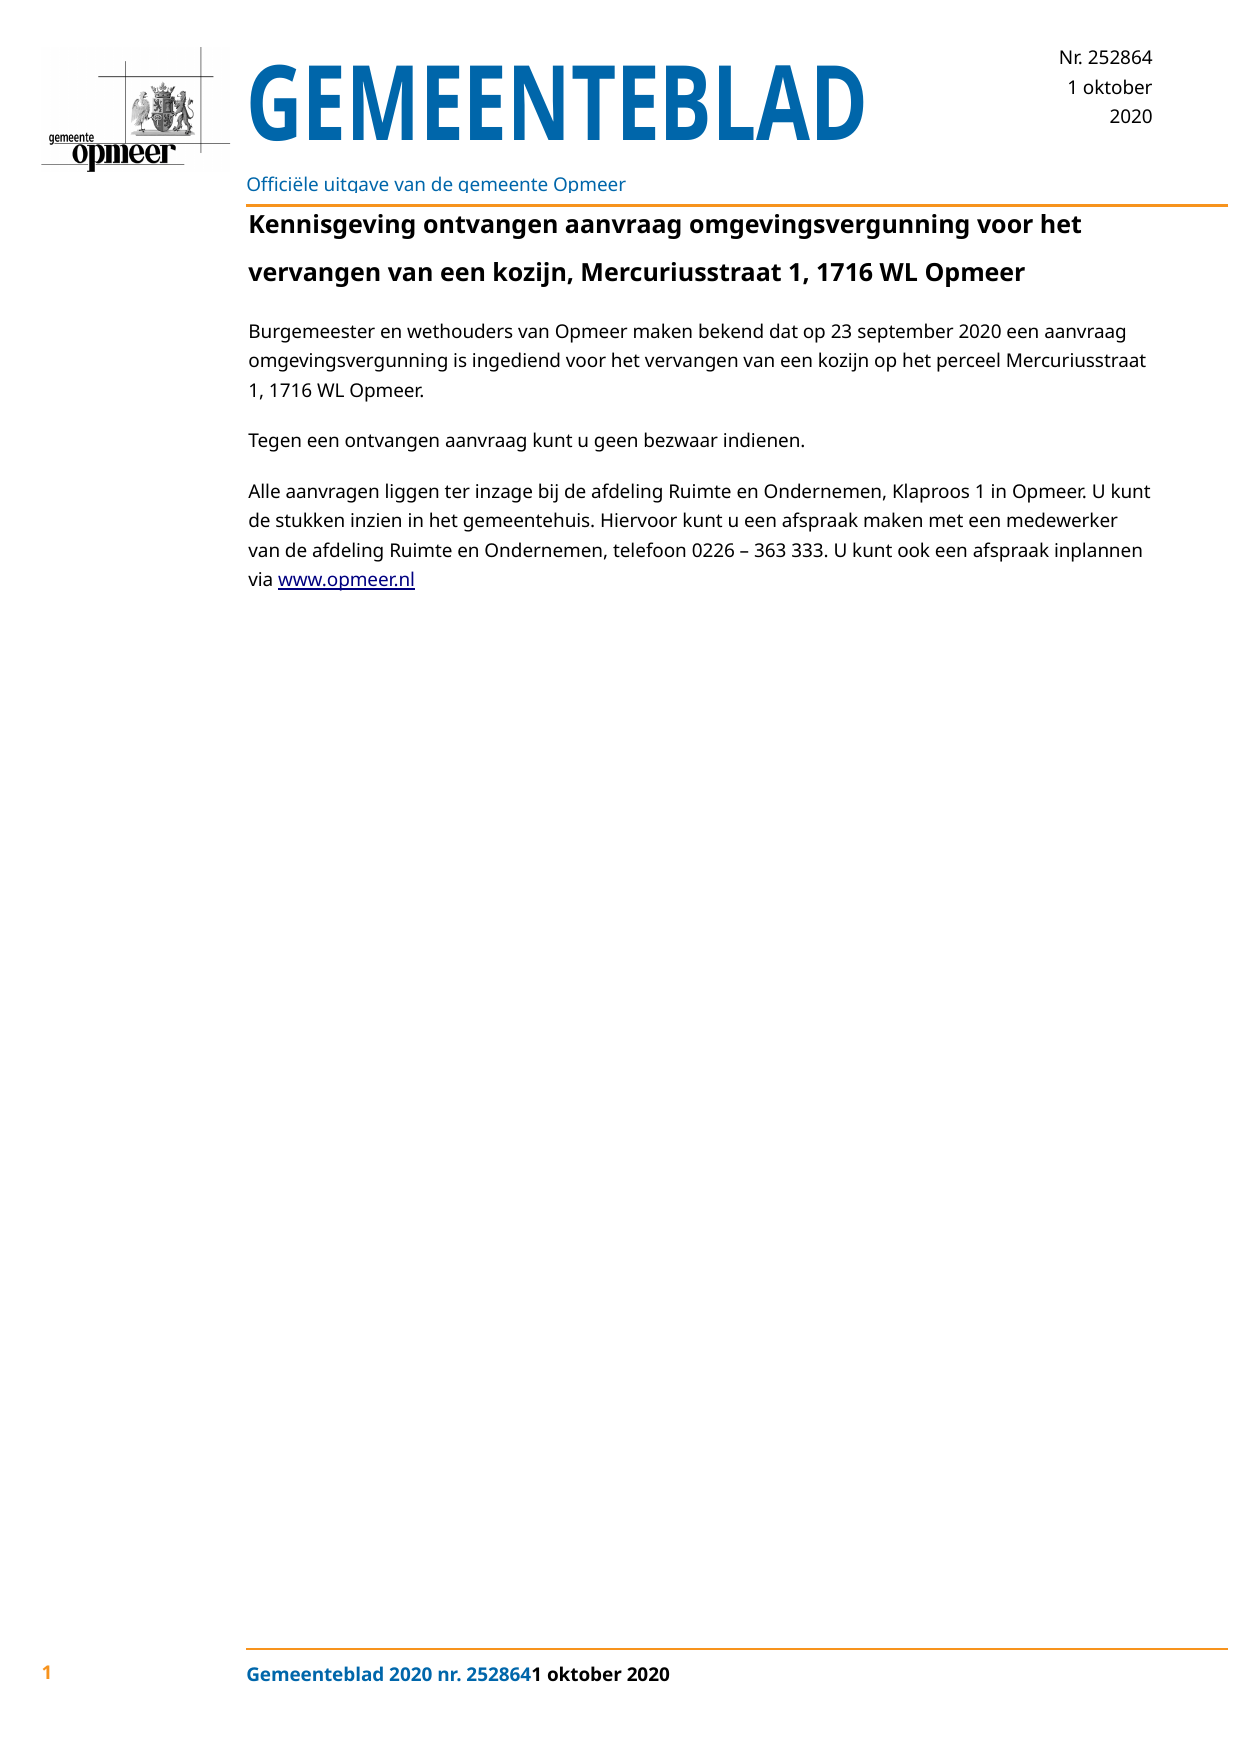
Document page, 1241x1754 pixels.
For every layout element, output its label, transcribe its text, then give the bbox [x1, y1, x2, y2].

picture [41, 47, 231, 172]
text Burgemeester en wethouders van Opmeer maken bekend dat op 23 september 2020 een aanvraag omgevingsvergunning is ingediend voor het vervangen van een kozijn op het perceel Mercuriusstraat 1, 1716 WL Opmeer. [248, 318, 1152, 403]
text Alle aanvragen liggen ter inzage bij de afdeling Ruimte en Ondernemen, Klaproos 1 in Opmeer. U kunt de stukken inzien in het gemeentehuis. Hiervoor kunt u een afspraak maken met een medewerker van de afdeling Ruimte en Ondernemen, telefoon 0226 – 363 333. U kunt ook een afspraak inplannen via www.opmeer.nl [248, 478, 1152, 592]
text Kennisgeving ontvangen aanvraag omgevingsvergunning voor het vervangen van een kozijn, Mercuriusstraat 1, 1716 WL Opmeer [248, 207, 1152, 288]
text Tegen een ontvangen aanvraag kunt u geen bezwaar indienen. [248, 427, 1152, 453]
